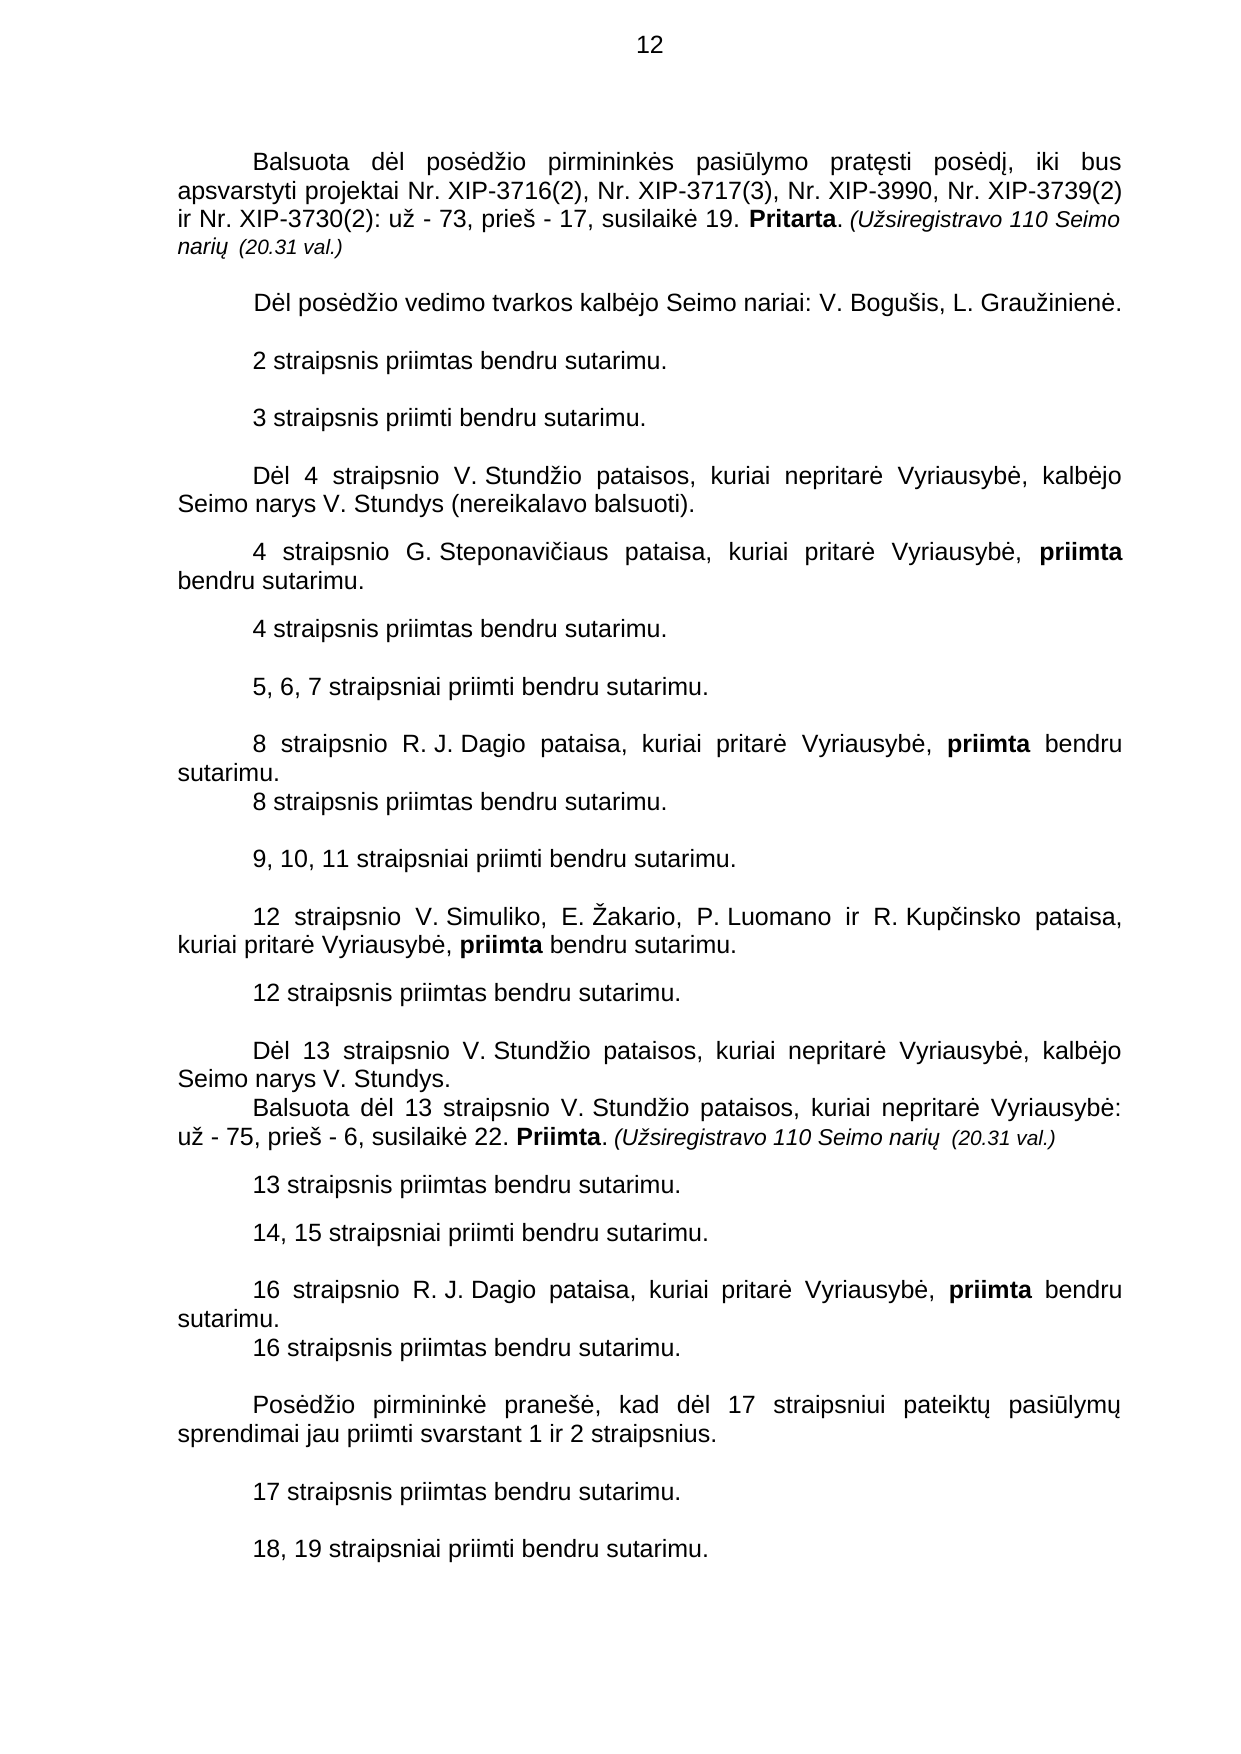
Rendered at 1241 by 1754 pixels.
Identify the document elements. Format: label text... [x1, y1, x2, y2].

text 8 straipsnio R. J. Dagio pataisa, kuriai pritarė Vyriausybė, priimta bendru sutarimu. [177, 729, 1122, 787]
text 5, 6, 7 straipsniai priimti bendru sutarimu. [177, 672, 1122, 700]
text Dėl 13 straipsnio V. Stundžio pataisos, kuriai nepritarė Vyriausybė, kalbėjo Seimo narys V. Stundys. [177, 1036, 1122, 1093]
text Balsuota dėl posėdžio pirmininkės pasiūlymo pratęsti posėdį, iki bus apsvarstyti projektai Nr. XIP-3716(2), Nr. XIP-3717(3), Nr. XIP-3990, Nr. XIP-3739(2) ir Nr. XIP-3730(2): už - 73, prieš - 17, susilaikė 19. Pritarta. (Užsiregistravo 110 Seimo narių (20.31 val.) [177, 147, 1122, 259]
text 13 straipsnis priimtas bendru sutarimu. [177, 1170, 1122, 1199]
text 17 straipsnis priimtas bendru sutarimu. [177, 1477, 1122, 1505]
text 4 straipsnio G. Steponavičiaus pataisa, kuriai pritarė Vyriausybė, priimta bendru sutarimu. [177, 537, 1122, 595]
text 14, 15 straipsniai priimti bendru sutarimu. [177, 1218, 1122, 1247]
text Balsuota dėl 13 straipsnio V. Stundžio pataisos, kuriai nepritarė Vyriausybė: už - 75, prieš - 6, susilaikė 22. Priimta. (Užsiregistravo 110 Seimo narių (20.31 val.) [177, 1093, 1122, 1151]
text 12 straipsnis priimtas bendru sutarimu. [177, 978, 1122, 1007]
text 2 straipsnis priimtas bendru sutarimu. [177, 346, 1122, 374]
text 3 straipsnis priimti bendru sutarimu. [177, 403, 1122, 432]
text Dėl 4 straipsnio V. Stundžio pataisos, kuriai nepritarė Vyriausybė, kalbėjo Seimo narys V. Stundys (nereikalavo balsuoti). [177, 461, 1122, 518]
text 12 straipsnio V. Simuliko, E. Žakario, P. Luomano ir R. Kupčinsko pataisa, kuriai pritarė Vyriausybė, priimta bendru sutarimu. [177, 902, 1122, 959]
text 18, 19 straipsniai priimti bendru sutarimu. [177, 1534, 1122, 1563]
text 4 straipsnis priimtas bendru sutarimu. [177, 614, 1122, 643]
text 9, 10, 11 straipsniai priimti bendru sutarimu. [177, 844, 1122, 873]
text Dėl posėdžio vedimo tvarkos kalbėjo Seimo nariai: V. Bogušis, L. Graužinienė. [177, 288, 1122, 317]
text 16 straipsnis priimtas bendru sutarimu. [177, 1333, 1122, 1362]
text 16 straipsnio R. J. Dagio pataisa, kuriai pritarė Vyriausybė, priimta bendru sutarimu. [177, 1275, 1122, 1333]
text 8 straipsnis priimtas bendru sutarimu. [177, 787, 1122, 815]
text Posėdžio pirmininkė pranešė, kad dėl 17 straipsniui pateiktų pasiūlymų sprendimai jau priimti svarstant 1 ir 2 straipsnius. [177, 1390, 1122, 1448]
